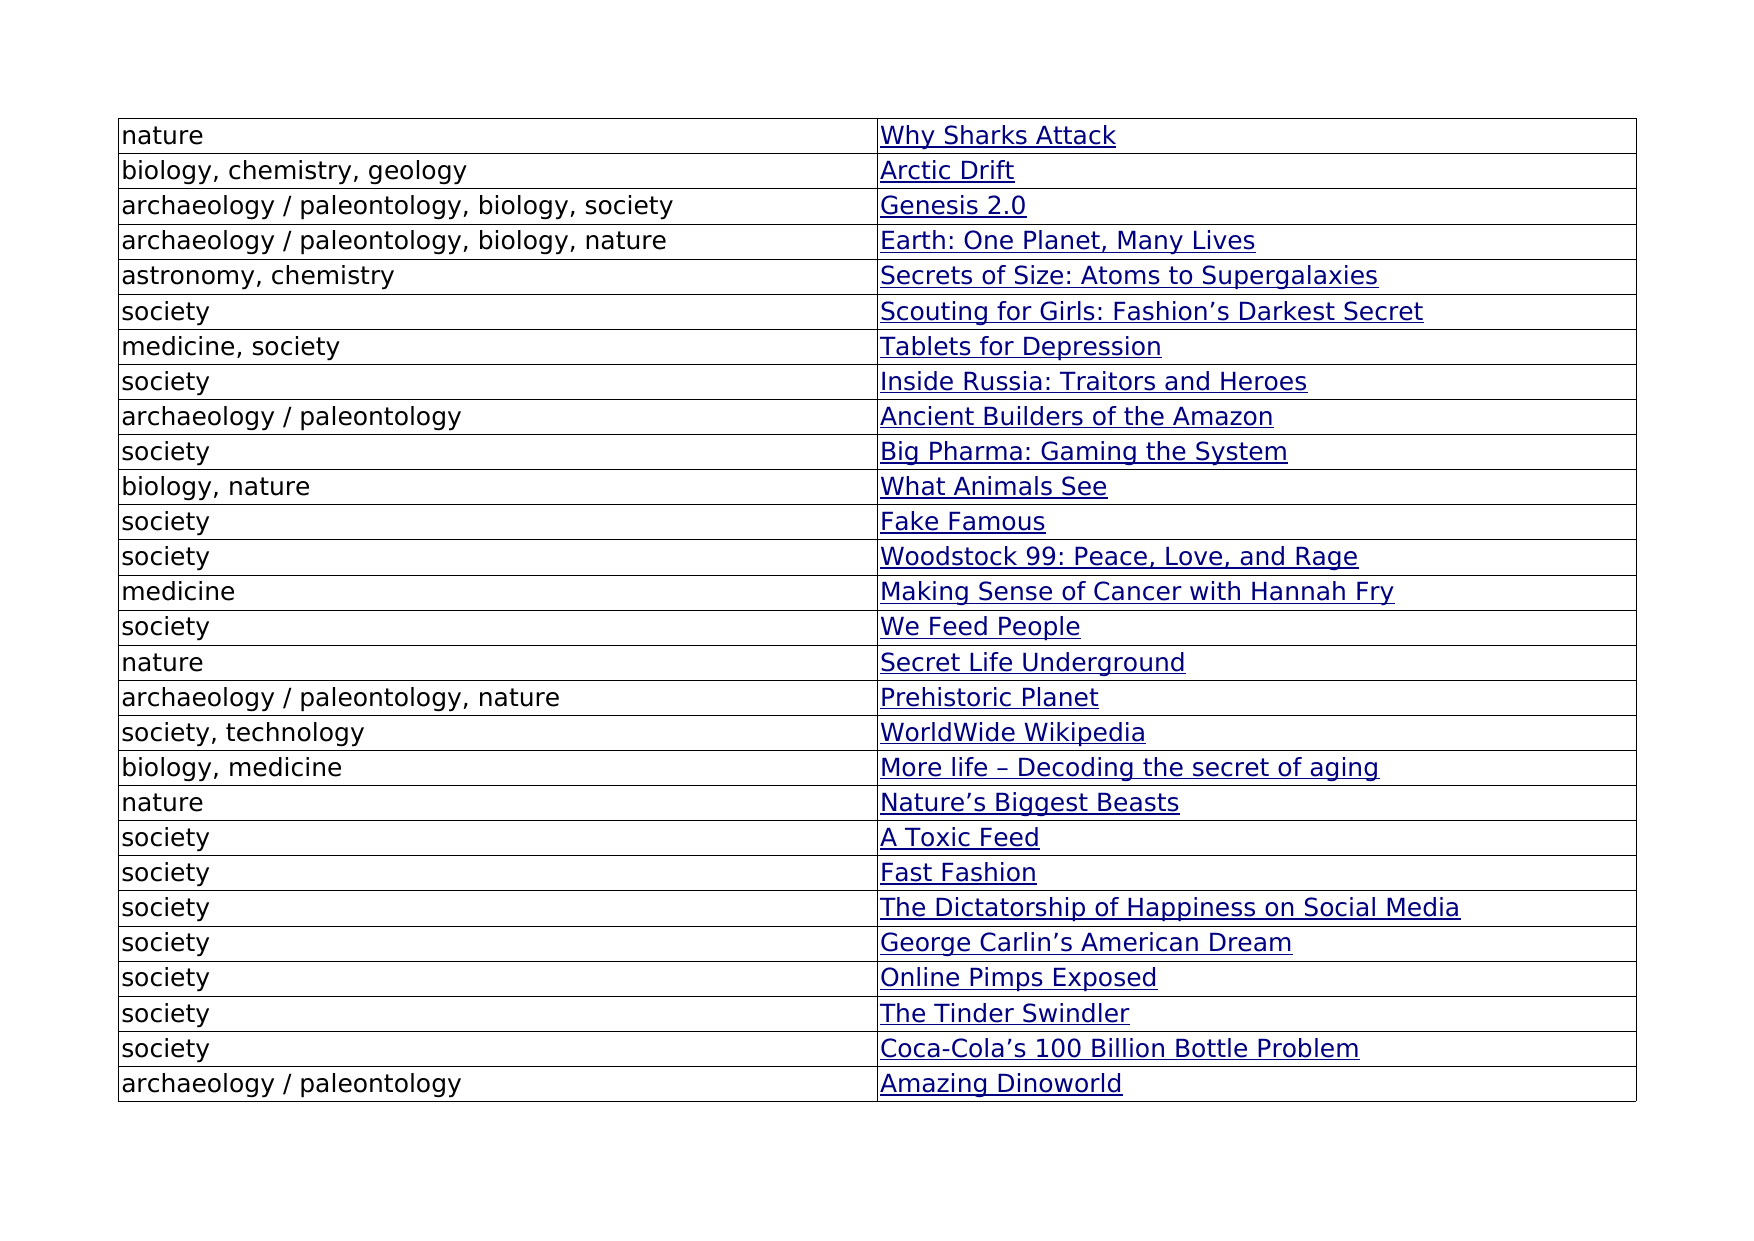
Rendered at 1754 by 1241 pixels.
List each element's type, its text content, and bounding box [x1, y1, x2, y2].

table_cell nature [119, 786, 877, 820]
table_cell Fast Fashion [878, 856, 1636, 890]
table_cell Earth: One Planet, Many Lives [878, 225, 1636, 258]
table_cell Why Sharks Attack [878, 119, 1636, 153]
table_cell nature [119, 119, 877, 153]
table_cell The Tinder Swindler [878, 997, 1636, 1031]
table_cell Scouting for Girls: Fashion’s Darkest Secret [878, 295, 1636, 329]
table_cell archaeology / paleontology [119, 1067, 877, 1101]
table_cell archaeology / paleontology, biology, nature [119, 225, 877, 258]
table_cell society [119, 505, 877, 539]
table_cell Big Pharma: Gaming the System [878, 435, 1636, 469]
table_cell nature [119, 646, 877, 680]
table_cell A Toxic Feed [878, 821, 1636, 855]
table_cell biology, chemistry, geology [119, 154, 877, 188]
table_cell society [119, 611, 877, 645]
table_cell Fake Famous [878, 505, 1636, 539]
table_cell Arctic Drift [878, 154, 1636, 188]
table_cell What Animals See [878, 470, 1636, 504]
table_cell Nature’s Biggest Beasts [878, 786, 1636, 820]
table_cell We Feed People [878, 611, 1636, 645]
table_cell medicine [119, 576, 877, 609]
table_cell George Carlin’s American Dream [878, 927, 1636, 961]
table_cell Coca-Cola’s 100 Billion Bottle Problem [878, 1032, 1636, 1066]
table_cell society [119, 891, 877, 926]
table_cell society [119, 997, 877, 1031]
table_cell society [119, 962, 877, 996]
table_cell biology, nature [119, 470, 877, 504]
table_cell society [119, 435, 877, 469]
table_cell society [119, 856, 877, 890]
table_cell society [119, 295, 877, 329]
table_cell Making Sense of Cancer with Hannah Fry [878, 576, 1636, 609]
table_cell Tablets for Depression [878, 330, 1636, 364]
table_cell Genesis 2.0 [878, 189, 1636, 223]
table_cell biology, medicine [119, 751, 877, 785]
table_cell Ancient Builders of the Amazon [878, 400, 1636, 434]
table_cell society, technology [119, 716, 877, 750]
table_cell Secrets of Size: Atoms to Supergalaxies [878, 260, 1636, 294]
table_cell Online Pimps Exposed [878, 962, 1636, 996]
table_cell archaeology / paleontology, nature [119, 681, 877, 715]
table_cell The Dictatorship of Happiness on Social Media [878, 891, 1636, 926]
table_cell archaeology / paleontology, biology, society [119, 189, 877, 223]
table_cell medicine, society [119, 330, 877, 364]
table_cell society [119, 927, 877, 961]
table_cell WorldWide Wikipedia [878, 716, 1636, 750]
table_cell Amazing Dinoworld [878, 1067, 1636, 1101]
table_cell archaeology / paleontology [119, 400, 877, 434]
table_cell Inside Russia: Traitors and Heroes [878, 365, 1636, 399]
table_cell Secret Life Underground [878, 646, 1636, 680]
table_cell More life – Decoding the secret of aging [878, 751, 1636, 785]
table_cell society [119, 1032, 877, 1066]
table_cell society [119, 540, 877, 574]
table_cell Prehistoric Planet [878, 681, 1636, 715]
table_cell society [119, 821, 877, 855]
table_cell Woodstock 99: Peace, Love, and Rage [878, 540, 1636, 574]
table_cell society [119, 365, 877, 399]
table_cell astronomy, chemistry [119, 260, 877, 294]
